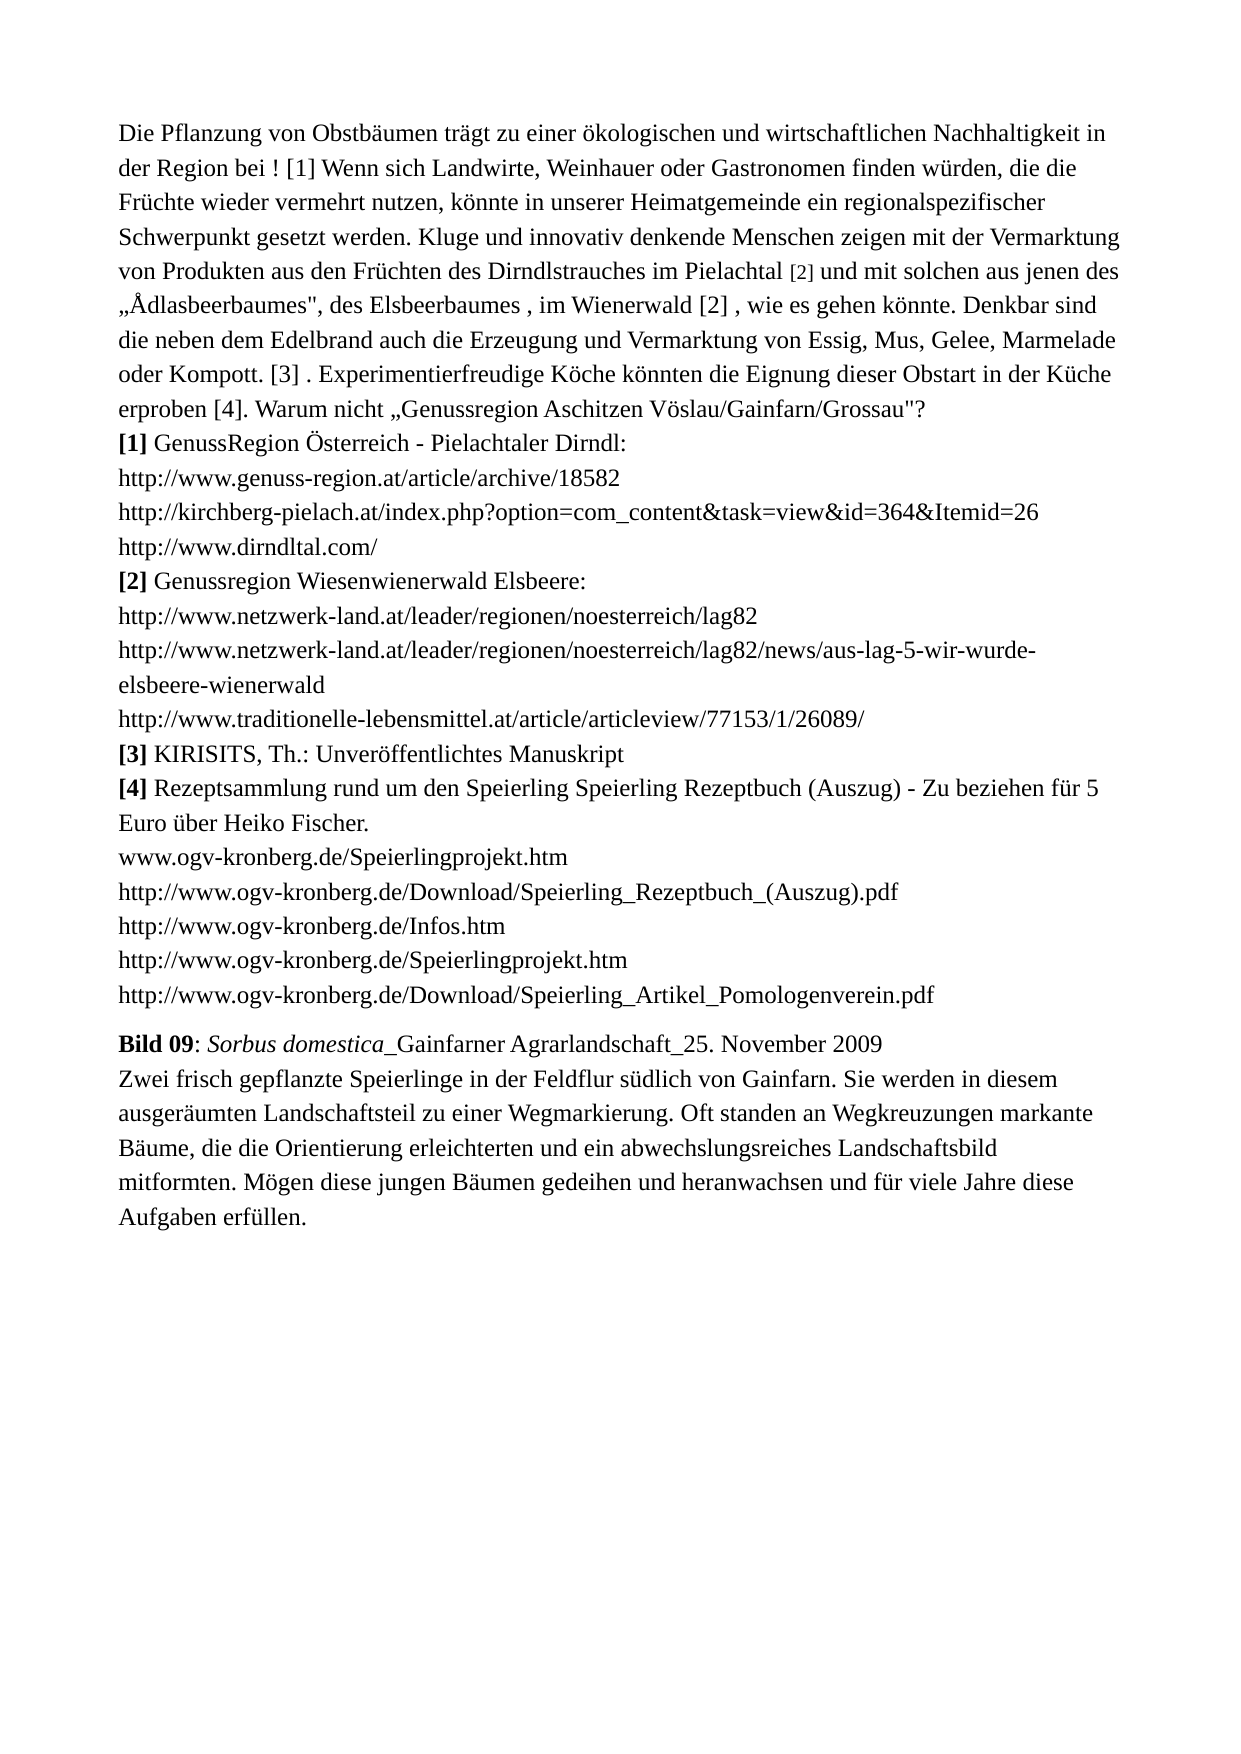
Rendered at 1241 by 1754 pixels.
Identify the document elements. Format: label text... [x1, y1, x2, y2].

text Bild 09: Sorbus domestica_Gainfarner Agrarlandschaft_25. November 2009 Zwei frisch gepflanzte Speierlinge in der Feldflur südlich von Gainfarn. Sie werden in diesem ausgeräumten Landschaftsteil zu einer Wegmarkierung. Oft standen an Wegkreuzungen markante Bäume, die die Orientierung erleichterten und ein abwechslungsreiches Landschaftsbild mitformten. Mögen diese jungen Bäumen gedeihen und heranwachsen und für viele Jahre diese Aufgaben erfüllen. [118, 1029, 1122, 1230]
text Die Pflanzung von Obstbäumen trägt zu einer ökologischen und wirtschaftlichen Nachhaltigkeit in der Region bei ! [1] Wenn sich Landwirte, Weinhauer oder Gastronomen finden würden, die die Früchte wieder vermehrt nutzen, könnte in unserer Heimatgemeinde ein regionalspezifischer Schwerpunkt gesetzt werden. Kluge und innovativ denkende Menschen zeigen mit der Vermarktung von Produkten aus den Früchten des Dirndlstrauches im Pielachtal [2] und mit solchen aus jenen des „Ådlasbeerbaumes", des Elsbeerbaumes , im Wienerwald [2] , wie es gehen könnte. Denkbar sind die neben dem Edelbrand auch die Erzeugung und Vermarktung von Essig, Mus, Gelee, Marmelade oder Kompott. [3] . Experimentierfreudige Köche könnten die Eignung dieser Obstart in der Küche erproben [4]. Warum nicht „Genussregion Aschitzen Vöslau/Gainfarn/Grossau"? [1] GenussRegion Österreich - Pielachtaler Dirndl: http://www.genuss-region.at/article/archive/18582 http://kirchberg-pielach.at/index.php?option=com_content&task=view&id=364&Itemid=26 http://www.dirndltal.com/ [2] Genussregion Wiesenwienerwald Elsbeere: http://www.netzwerk-land.at/leader/regionen/noesterreich/lag82 http://www.netzwerk-land.at/leader/regionen/noesterreich/lag82/news/aus-lag-5-wir-wurde-elsbeere-wienerwald http://www.traditionelle-lebensmittel.at/article/articleview/77153/1/26089/ [3] KIRISITS, Th.: Unveröffentlichtes Manuskript [4] Rezeptsammlung rund um den Speierling Speierling Rezeptbuch (Auszug) - Zu beziehen für 5 Euro über Heiko Fischer. www.ogv-kronberg.de/Speierlingprojekt.htm http://www.ogv-kronberg.de/Download/Speierling_Rezeptbuch_(Auszug).pdf http://www.ogv-kronberg.de/Infos.htm http://www.ogv-kronberg.de/Speierlingprojekt.htm http://www.ogv-kronberg.de/Download/Speierling_Artikel_Pomologenverein.pdf [118, 118, 1122, 1009]
